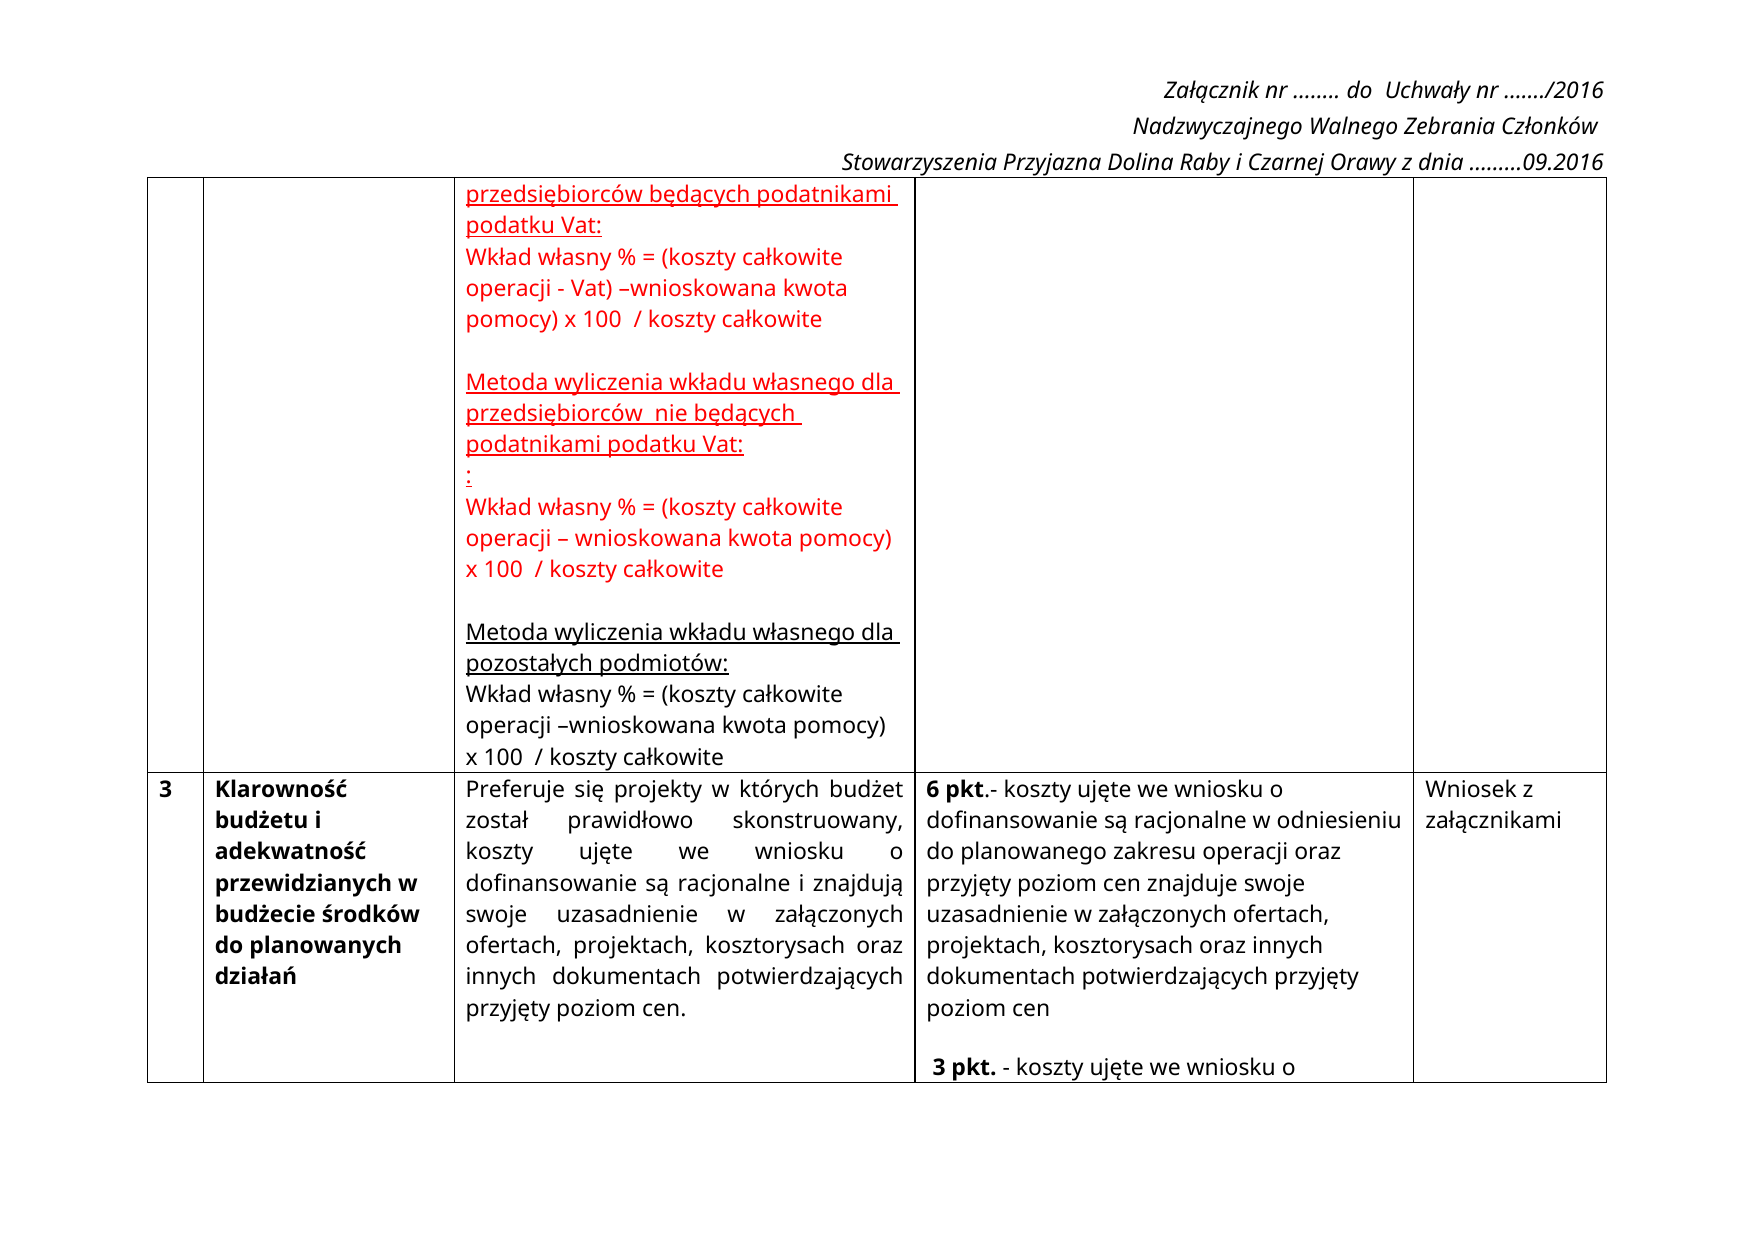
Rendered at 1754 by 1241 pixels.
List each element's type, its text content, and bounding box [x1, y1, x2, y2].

table_cell 6 pkt.- koszty ujęte we wniosku o dofinansowanie są racjonalne w odniesieniu do planowanego zakresu operacji oraz przyjęty poziom cen znajduje swoje uzasadnienie w załączonych ofertach, projektach, kosztorysach oraz innych dokumentach potwierdzających przyjęty poziom cen 3 pkt. - koszty ujęte we wniosku o [916, 773, 1413, 1082]
table_cell Preferuje się projekty w których budżet został prawidłowo skonstruowany, koszty ujęte we wniosku o dofinansowanie są racjonalne i znajdują swoje uzasadnienie w załączonych ofertach, projektach, kosztorysach oraz innych dokumentach potwierdzających przyjęty poziom cen. [455, 773, 914, 1082]
table_cell [916, 178, 1413, 772]
table_cell [204, 178, 454, 772]
table_cell [1414, 178, 1606, 772]
table_cell 3 [148, 773, 203, 1082]
table_cell Klarowność budżetu i adekwatność przewidzianych w budżecie środków do planowanych działań [204, 773, 454, 1082]
table_cell [148, 178, 203, 772]
table_cell przedsiębiorców będących podatnikami podatku Vat: Wkład własny % = (koszty całkowite operacji - Vat) –wnioskowana kwota pomocy) x 100 / koszty całkowite Metoda wyliczenia wkładu własnego dla przedsiębiorców nie będących podatnikami podatku Vat: : Wkład własny % = (koszty całkowite operacji – wnioskowana kwota pomocy) x 100 / koszty całkowite Metoda wyliczenia wkładu własnego dla pozostałych podmiotów: Wkład własny % = (koszty całkowite operacji –wnioskowana kwota pomocy) x 100 / koszty całkowite [455, 178, 914, 772]
table_cell Wniosek z załącznikami [1414, 773, 1606, 1082]
